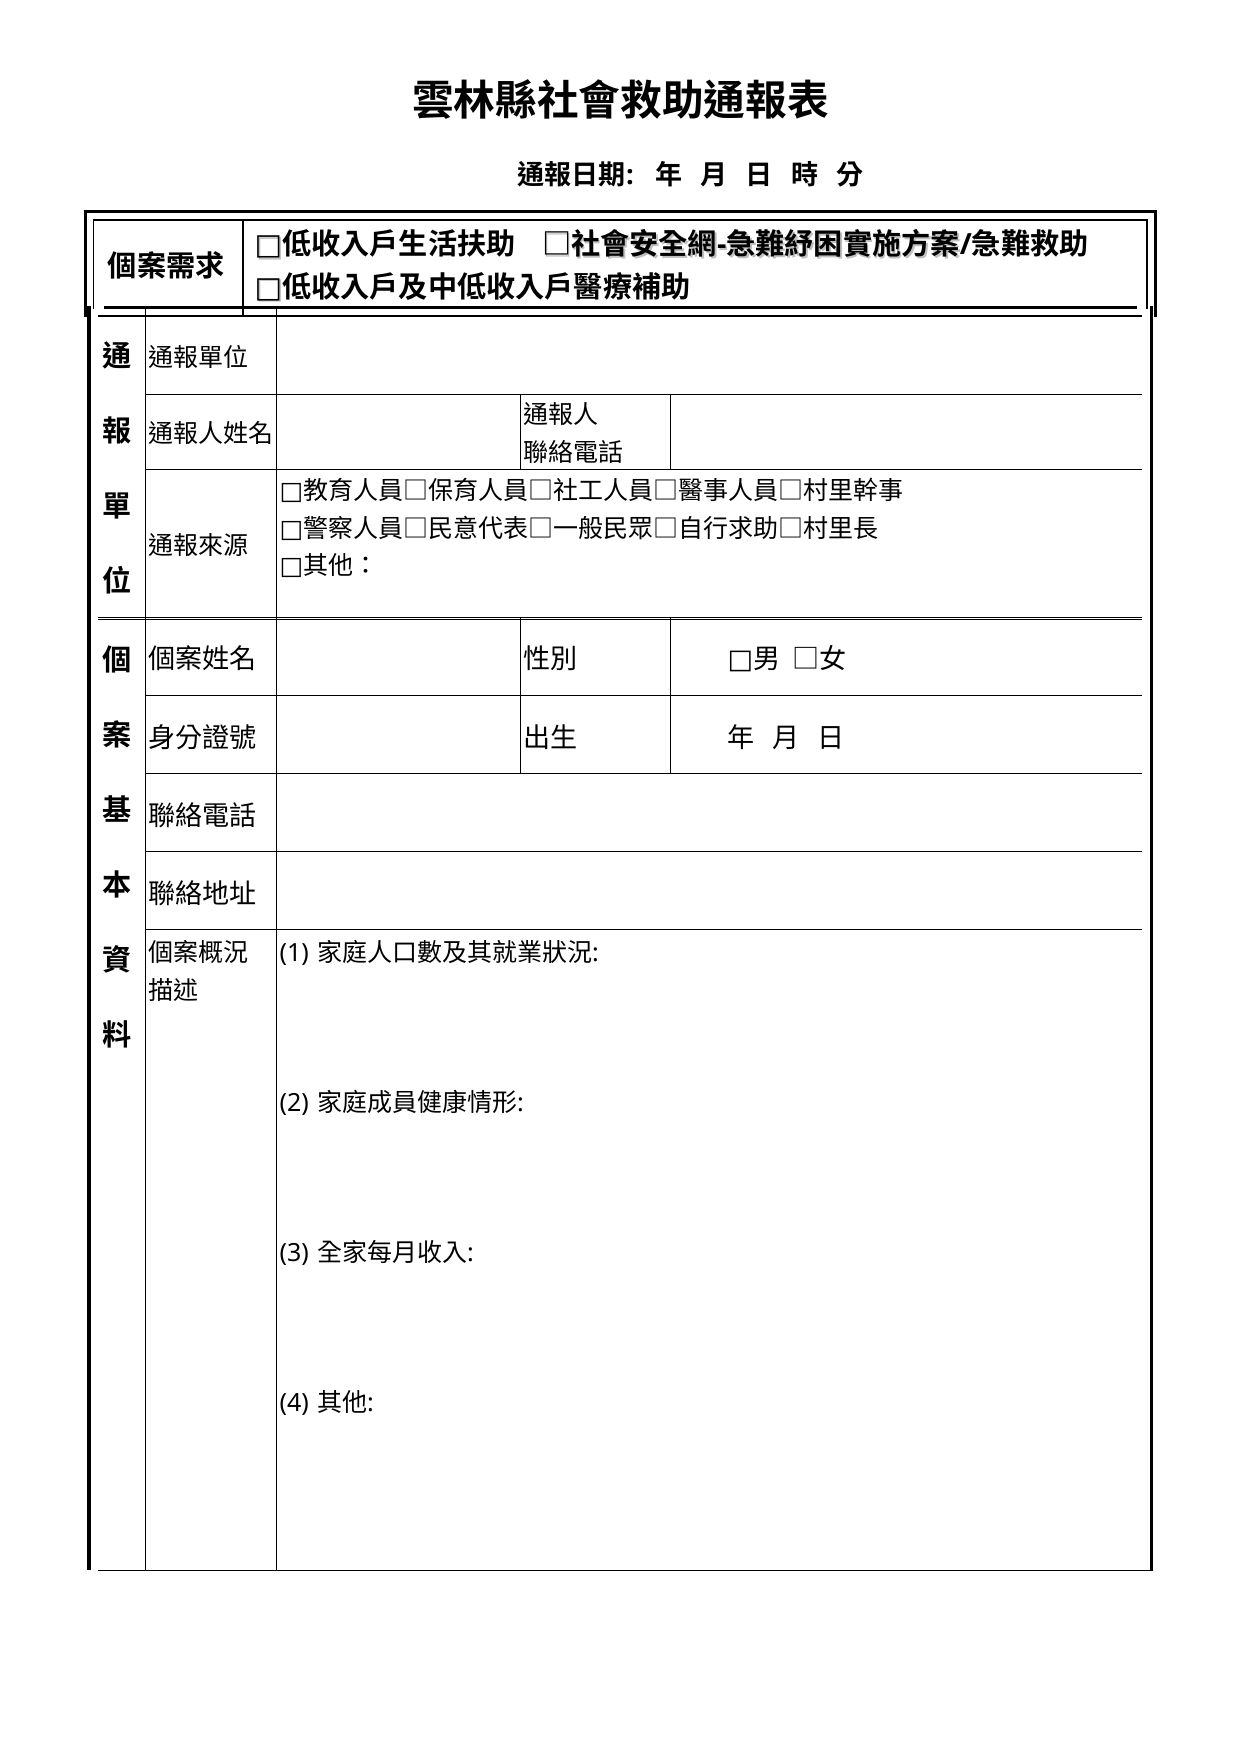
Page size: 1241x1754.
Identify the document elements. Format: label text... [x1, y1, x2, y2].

table_cell [671, 394, 1150, 469]
table_cell 個案基本資料 [91, 617, 145, 1570]
table_cell 性別 [521, 620, 670, 695]
table_cell 聯絡電話 [146, 774, 276, 851]
table_header 個案需求 [89, 213, 243, 306]
table_header □低收入戶生活扶助 □社會安全網-急難紓困實施方案/急難救助 □低收入戶及中低收入戶醫療補助 [243, 213, 1151, 306]
table_cell 通報單位 [146, 317, 276, 394]
text 雲林縣社會救助通報表 [118, 60, 1122, 135]
table_cell 出生 [521, 696, 670, 773]
table_cell □教育人員□保育人員□社工人員□醫事人員□村里幹事 □警察人員□民意代表□一般民眾□自行求助□村里長 □其他： [277, 469, 1150, 617]
text 通報日期: 年 月 日 時 分 [118, 135, 1122, 210]
table_cell 聯絡地址 [146, 852, 276, 929]
table_cell [277, 395, 520, 469]
table_cell 個案姓名 [146, 620, 276, 695]
table_cell 通報來源 [146, 470, 276, 617]
table_cell [277, 696, 520, 773]
table_cell 身分證號 [146, 696, 276, 773]
table_cell □男 □女 [671, 617, 1150, 695]
table_cell [277, 306, 1150, 394]
table_cell 通報人 聯絡電話 [521, 395, 670, 469]
table_cell 通報人姓名 [146, 395, 276, 469]
table_cell [277, 851, 1150, 929]
table_cell 個案概況 描述 [146, 930, 276, 1570]
table_cell 通報 單位 [91, 306, 145, 617]
table_cell [277, 773, 1150, 851]
table_cell [146, 309, 242, 315]
table_cell [244, 309, 276, 315]
table_cell 家庭人口數及其就業狀況: 家庭成員健康情形: 全家每月收入: 其他: [277, 929, 1150, 1570]
table_cell [277, 620, 520, 695]
table_cell 年 月 日 [671, 695, 1150, 773]
